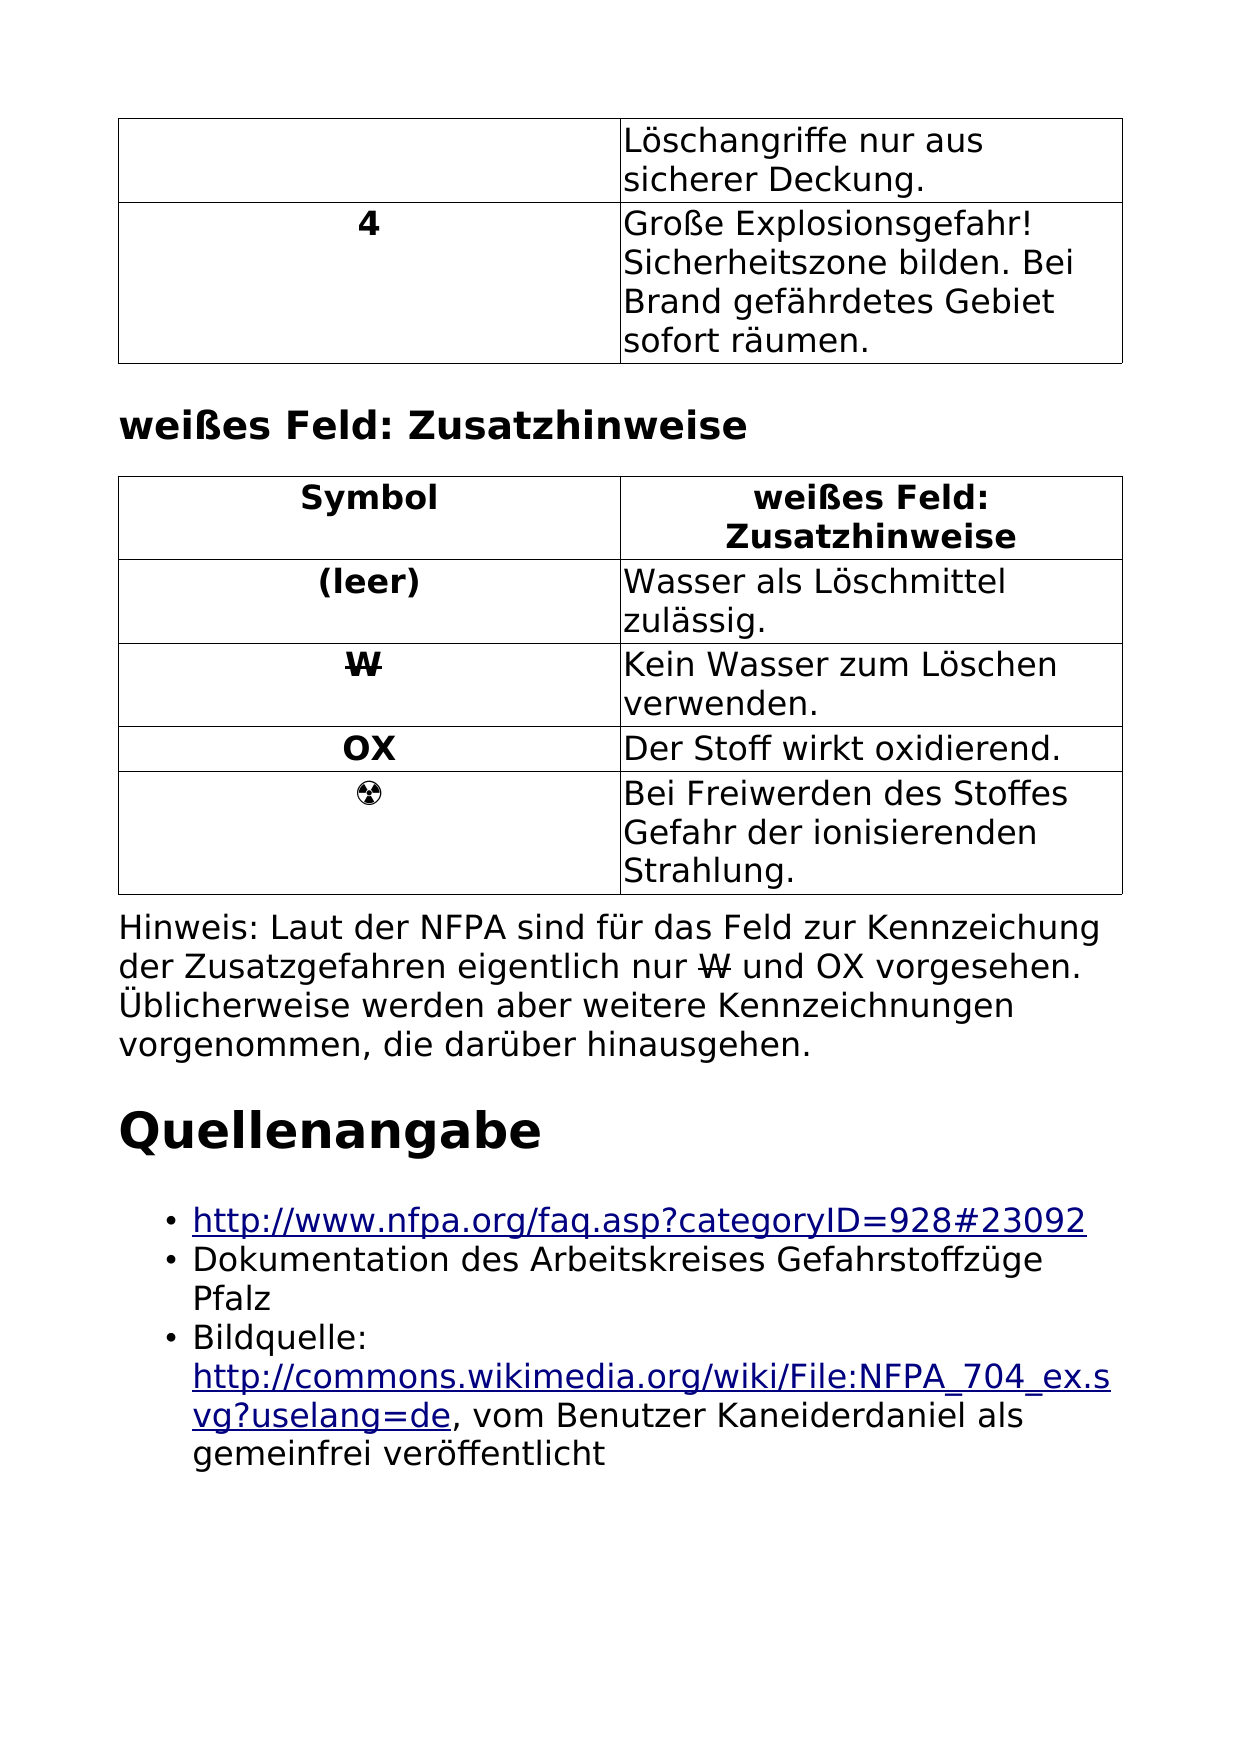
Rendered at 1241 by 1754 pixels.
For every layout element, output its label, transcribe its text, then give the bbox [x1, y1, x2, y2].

table_header weißes Feld: Zusatzhinweise [621, 477, 1122, 559]
table_cell Bei Freiwerden des Stoffes Gefahr der ionisierenden Strahlung. [621, 772, 1122, 894]
text Hinweis: Laut der NFPA sind für das Feld zur Kennzeichung der Zusatzgefahren eigentlich nur W und OX vorgesehen. Üblicherweise werden aber weitere Kennzeichnungen vorgenommen, die darüber hinausgehen. [118, 909, 1122, 1064]
table_cell Löschangriffe nur aus sicherer Deckung. [621, 119, 1122, 202]
table_cell Wasser als Löschmittel zulässig. [621, 560, 1122, 643]
table_cell ☢ [119, 772, 620, 894]
table_cell Große Explosionsgefahr! Sicherheitszone bilden. Bei Brand gefährdetes Gebiet sofort räumen. [621, 203, 1122, 363]
list Bildquelle: http://commons.wikimedia.org/wiki/File:NFPA_704_ex.svg?uselang=de, vom Benutzer Kaneiderdaniel als gemeinfrei veröffentlicht [177, 1318, 1122, 1474]
subtitle weißes Feld: Zusatzhinweise [118, 403, 1122, 448]
subtitle Quellenangabe [118, 1102, 1122, 1160]
text [118, 1593, 1122, 1632]
list Dokumentation des Arbeitskreises Gefahrstoffzüge Pfalz [177, 1241, 1122, 1318]
table_cell Der Stoff wirkt oxidierend. [621, 727, 1122, 771]
table_header Symbol [119, 477, 620, 559]
table_cell W [119, 644, 620, 726]
list http://www.nfpa.org/faq.asp?categoryID=928#23092 [177, 1202, 1122, 1241]
table_cell OX [119, 727, 620, 771]
table_cell [119, 119, 620, 202]
table_cell 4 [119, 203, 620, 363]
table_cell Kein Wasser zum Löschen verwenden. [621, 644, 1122, 726]
table_cell (leer) [119, 560, 620, 643]
